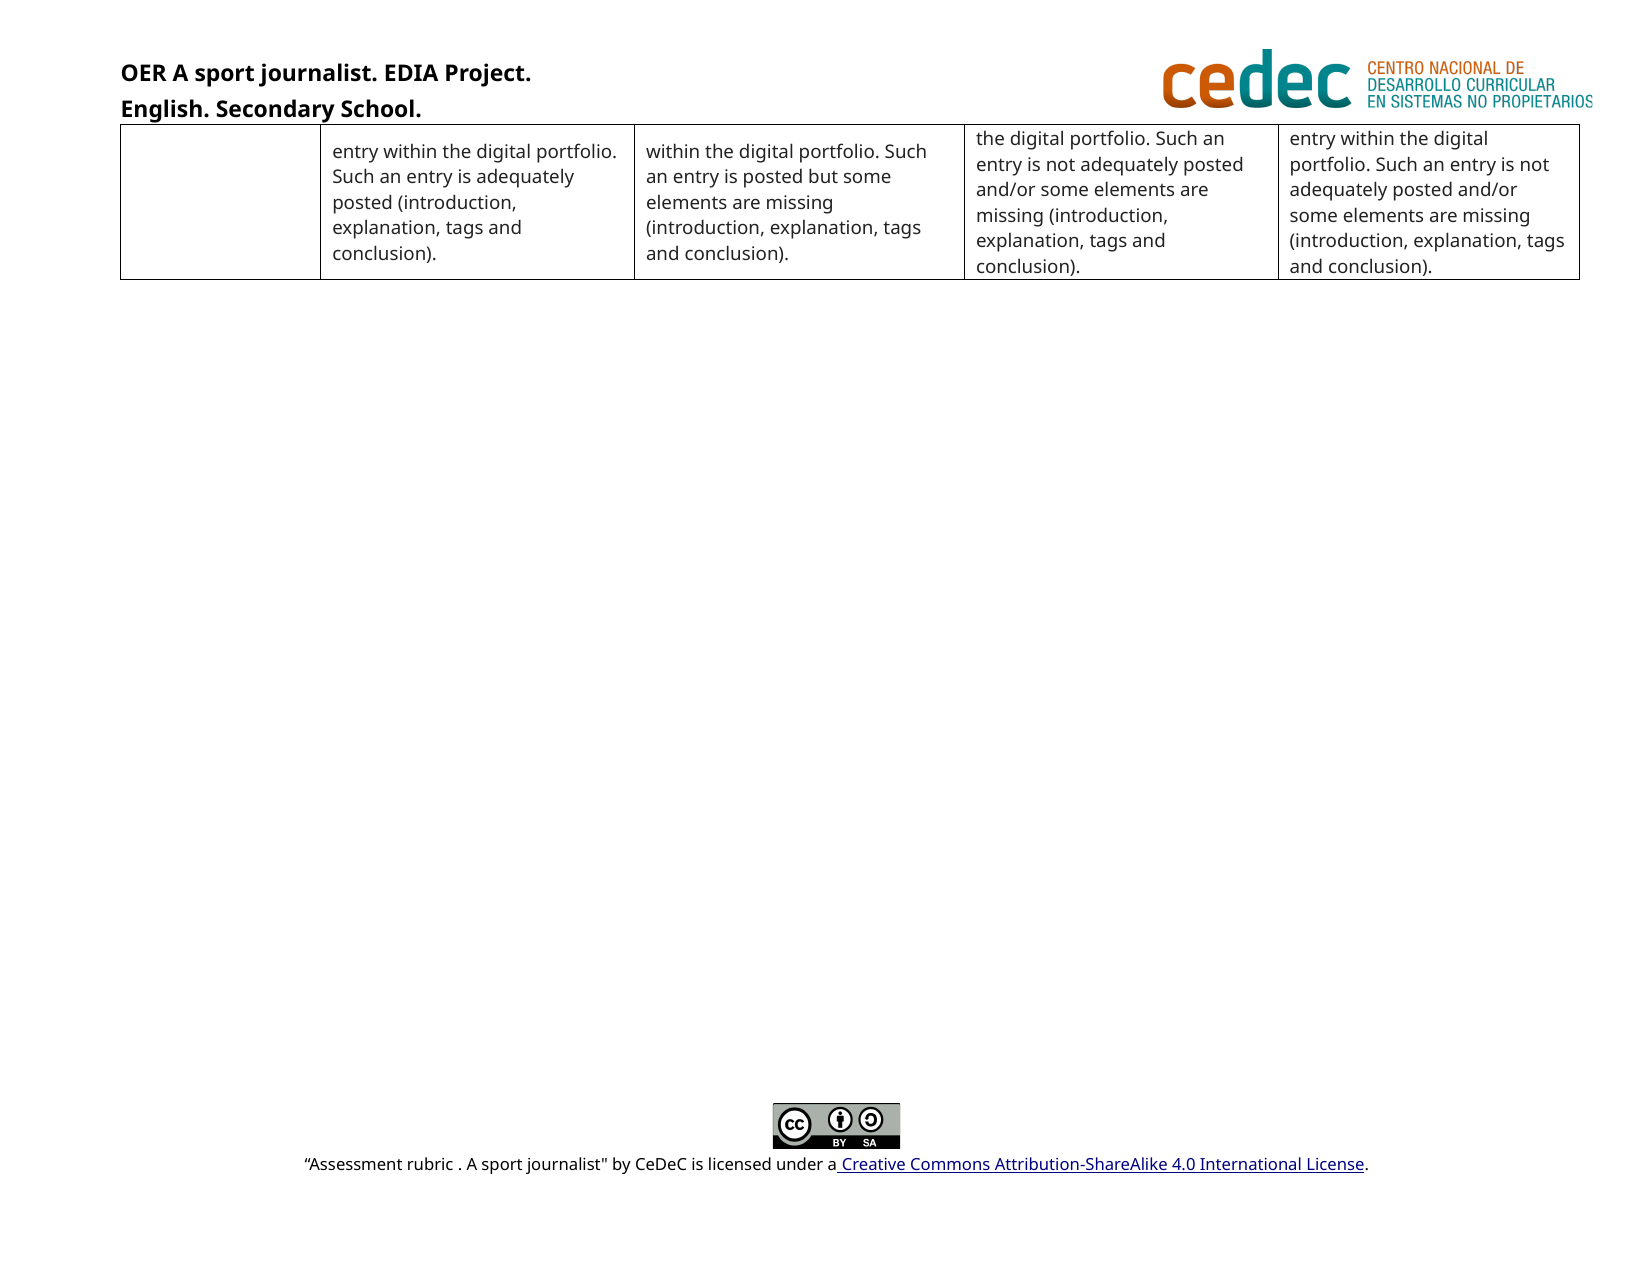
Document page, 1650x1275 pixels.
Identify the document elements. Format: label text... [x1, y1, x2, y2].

picture [1163, 49, 1593, 108]
table_cell [121, 125, 320, 278]
table_cell entry within the digital portfolio. Such an entry is not adequately posted and/or some elements are missing (introduction, explanation, tags and conclusion). [1279, 125, 1579, 278]
table_cell the digital portfolio. Such an entry is not adequately posted and/or some elements are missing (introduction, explanation, tags and conclusion). [965, 125, 1278, 278]
table_cell entry within the digital portfolio. Such an entry is adequately posted (introduction, explanation, tags and conclusion). [321, 125, 634, 278]
picture [772, 1103, 901, 1149]
table_cell within the digital portfolio. Such an entry is posted but some elements are missing (introduction, explanation, tags and conclusion). [635, 125, 964, 278]
